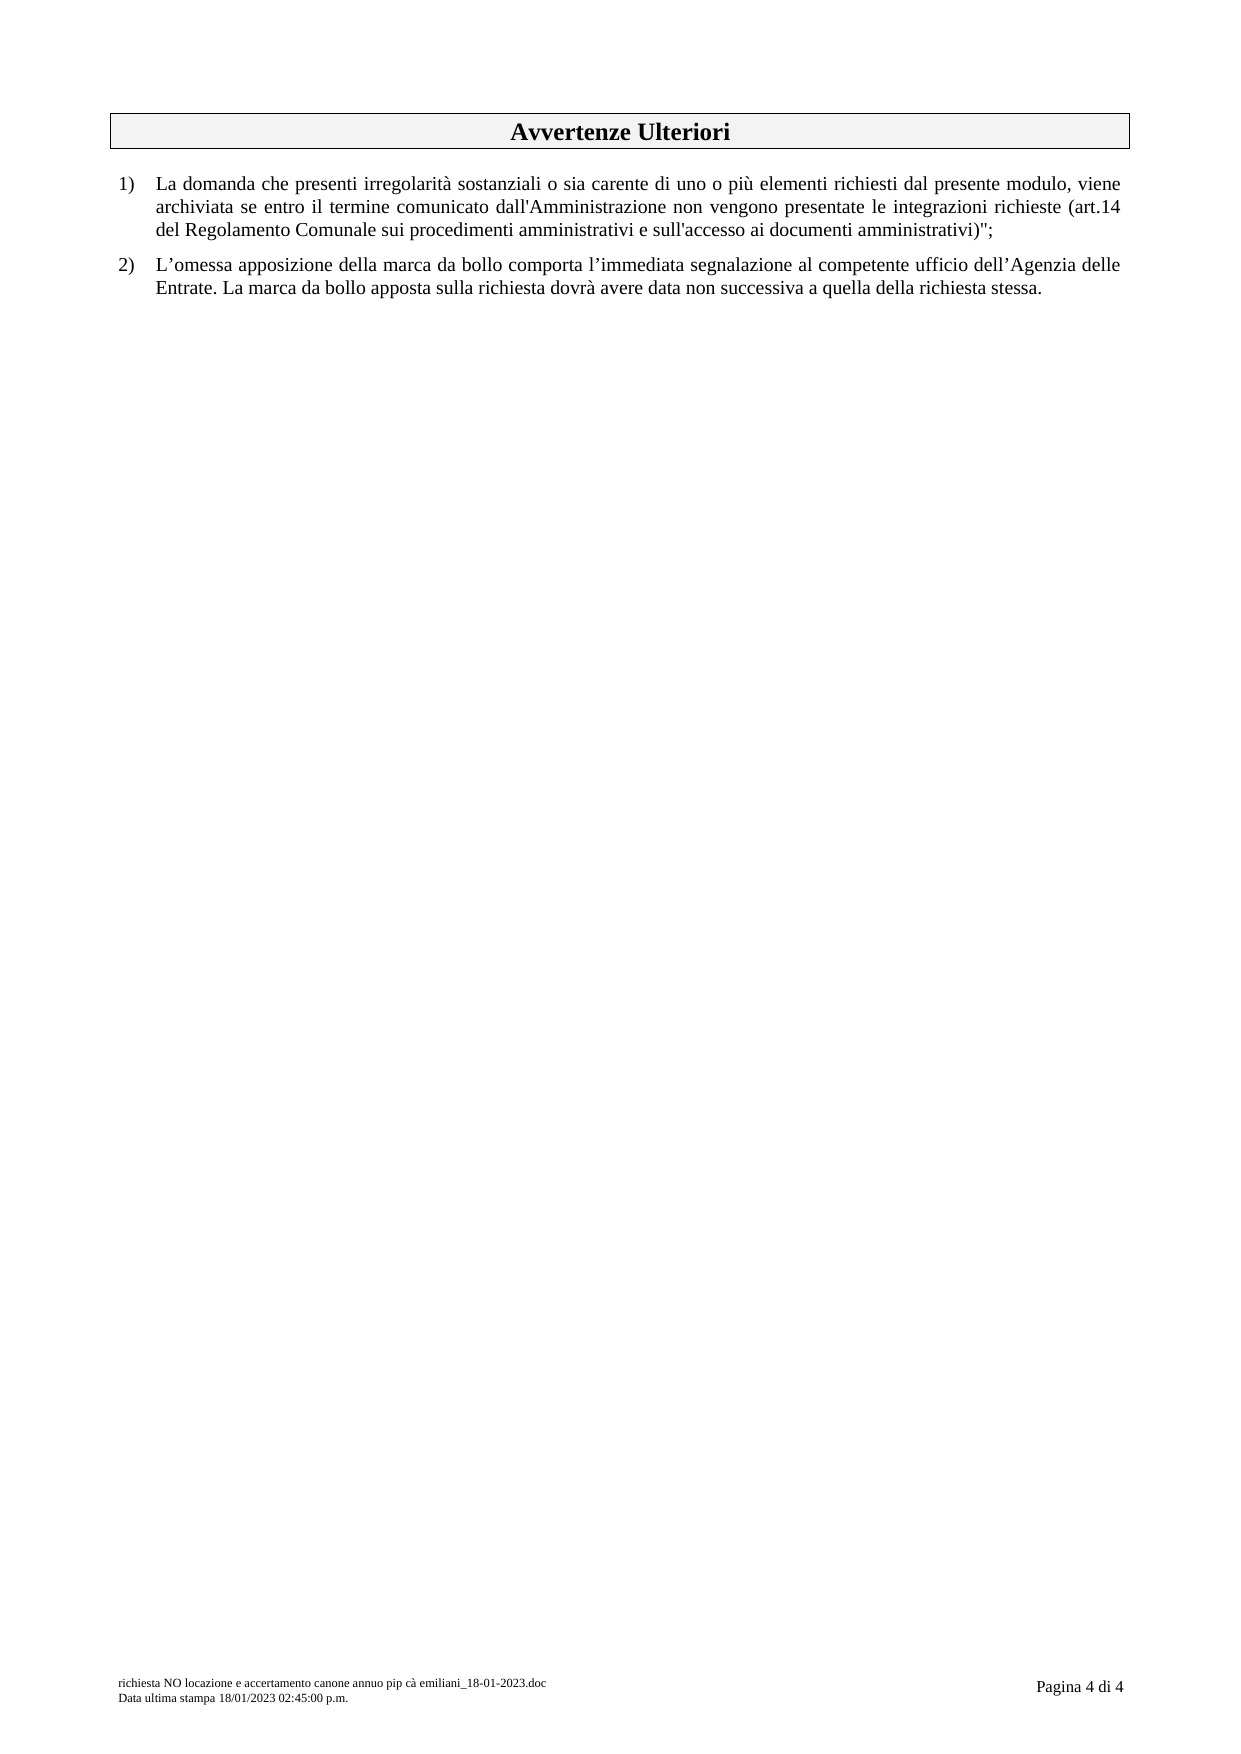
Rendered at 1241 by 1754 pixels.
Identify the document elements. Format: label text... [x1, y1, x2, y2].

list La domanda che presenti irregolarità sostanziali o sia carente di uno o più elementi richiesti dal presente modulo, viene archiviata se entro il termine comunicato dall'Amministrazione non vengono presentate le integrazioni richieste (art.14 del Regolamento Comunale sui procedimenti amministrativi e sull'accesso ai documenti amministrativi)"; [118, 172, 1122, 240]
table_header Avvertenze Ulteriori [111, 114, 1129, 148]
list L’omessa apposizione della marca da bollo comporta l’immediata segnalazione al competente ufficio dell’Agenzia delle Entrate. La marca da bollo apposta sulla richiesta dovrà avere data non successiva a quella della richiesta stessa. [118, 253, 1122, 298]
